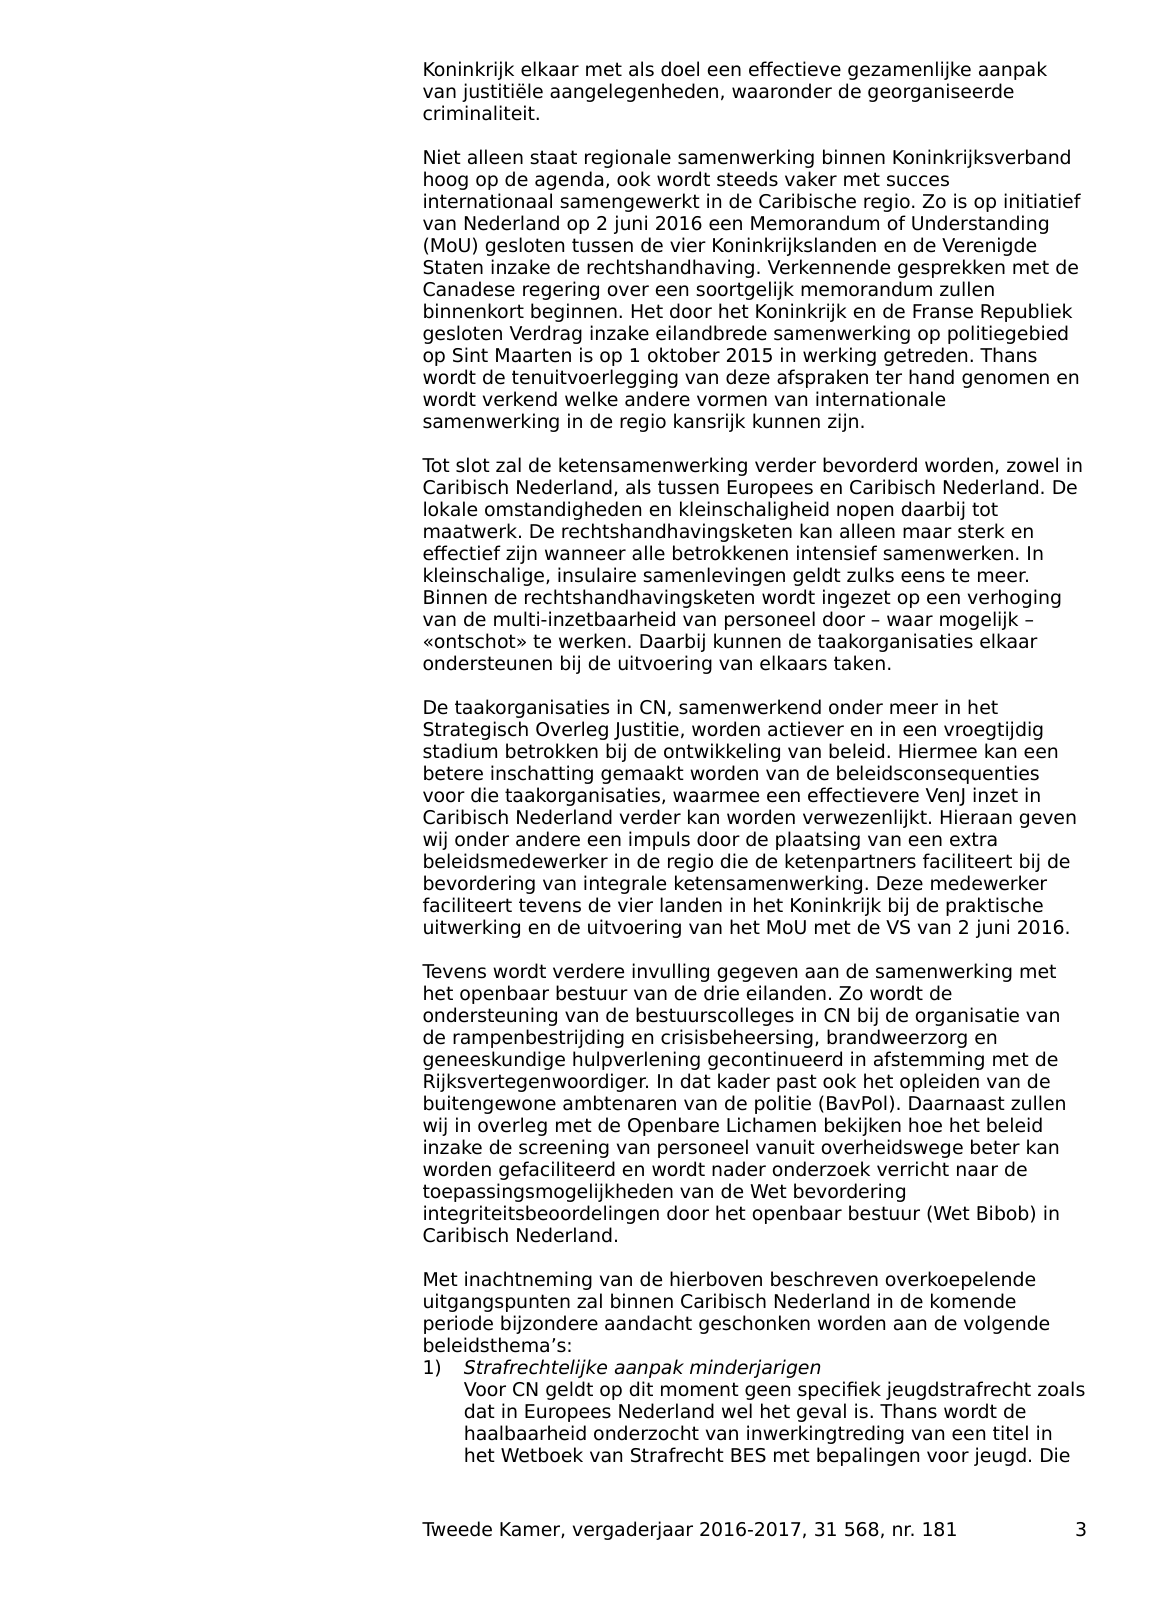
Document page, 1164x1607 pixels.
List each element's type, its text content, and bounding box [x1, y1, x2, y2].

text De taakorganisaties in CN, samenwerkend onder meer in het Strategisch Overleg Justitie, worden actiever en in een vroegtijdig stadium betrokken bij de ontwikkeling van beleid. Hiermee kan een betere inschatting gemaakt worden van de beleidsconsequenties voor die taakorganisaties, waarmee een effectievere VenJ inzet in Caribisch Nederland verder kan worden verwezenlijkt. Hieraan geven wij onder andere een impuls door de plaatsing van een extra beleidsmedewerker in de regio die de ketenpartners faciliteert bij de bevordering van integrale ketensamenwerking. Deze medewerker faciliteert tevens de vier landen in het Koninkrijk bij de praktische uitwerking en de uitvoering van het MoU met de VS van 2 juni 2016. [422, 697, 1087, 939]
text Niet alleen staat regionale samenwerking binnen Koninkrijksverband hoog op de agenda, ook wordt steeds vaker met succes internationaal samengewerkt in de Caribische regio. Zo is op initiatief van Nederland op 2 juni 2016 een Memorandum of Understanding (MoU) gesloten tussen de vier Koninkrijkslanden en de Verenigde Staten inzake de rechtshandhaving. Verkennende gesprekken met de Canadese regering over een soortgelijk memorandum zullen binnenkort beginnen. Het door het Koninkrijk en de Franse Republiek gesloten Verdrag inzake eilandbrede samenwerking op politiegebied op Sint Maarten is op 1 oktober 2015 in werking getreden. Thans wordt de tenuitvoerlegging van deze afspraken ter hand genomen en wordt verkend welke andere vormen van internationale samenwerking in de regio kansrijk kunnen zijn. [422, 147, 1087, 433]
text Met inachtneming van de hierboven beschreven overkoepelende uitgangspunten zal binnen Caribisch Nederland in de komende periode bijzondere aandacht geschonken worden aan de volgende beleidsthema’s: [422, 1269, 1087, 1357]
text Tevens wordt verdere invulling gegeven aan de samenwerking met het openbaar bestuur van de drie eilanden. Zo wordt de ondersteuning van de bestuurscolleges in CN bij de organisatie van de rampenbestrijding en crisisbeheersing, brandweerzorg en geneeskundige hulpverlening gecontinueerd in afstemming met de Rijksvertegenwoordiger. In dat kader past ook het opleiden van de buitengewone ambtenaren van de politie (BavPol). Daarnaast zullen wij in overleg met de Openbare Lichamen bekijken hoe het beleid inzake de screening van personeel vanuit overheidswege beter kan worden gefaciliteerd en wordt nader onderzoek verricht naar de toepassingsmogelijkheden van de Wet bevordering integriteitsbeoordelingen door het openbaar bestuur (Wet Bibob) in Caribisch Nederland. [422, 961, 1087, 1247]
text 1) Strafrechtelijke aanpak minderjarigen [422, 1357, 1087, 1379]
text Tot slot zal de ketensamenwerking verder bevorderd worden, zowel in Caribisch Nederland, als tussen Europees en Caribisch Nederland. De lokale omstandigheden en kleinschaligheid nopen daarbij tot maatwerk. De rechtshandhavingsketen kan alleen maar sterk en effectief zijn wanneer alle betrokkenen intensief samenwerken. In kleinschalige, insulaire samenlevingen geldt zulks eens te meer. Binnen de rechtshandhavingsketen wordt ingezet op een verhoging van de multi-inzetbaarheid van personeel door – waar mogelijk – «ontschot» te werken. Daarbij kunnen de taakorganisaties elkaar ondersteunen bij de uitvoering van elkaars taken. [422, 455, 1087, 675]
text Koninkrijk elkaar met als doel een effectieve gezamenlijke aanpak van justitiële aangelegenheden, waaronder de georganiseerde criminaliteit. [422, 59, 1087, 125]
text Voor CN geldt op dit moment geen specifiek jeugdstrafrecht zoals dat in Europees Nederland wel het geval is. Thans wordt de haalbaarheid onderzocht van inwerkingtreding van een titel in het Wetboek van Strafrecht BES met bepalingen voor jeugd. Die [464, 1379, 1087, 1467]
